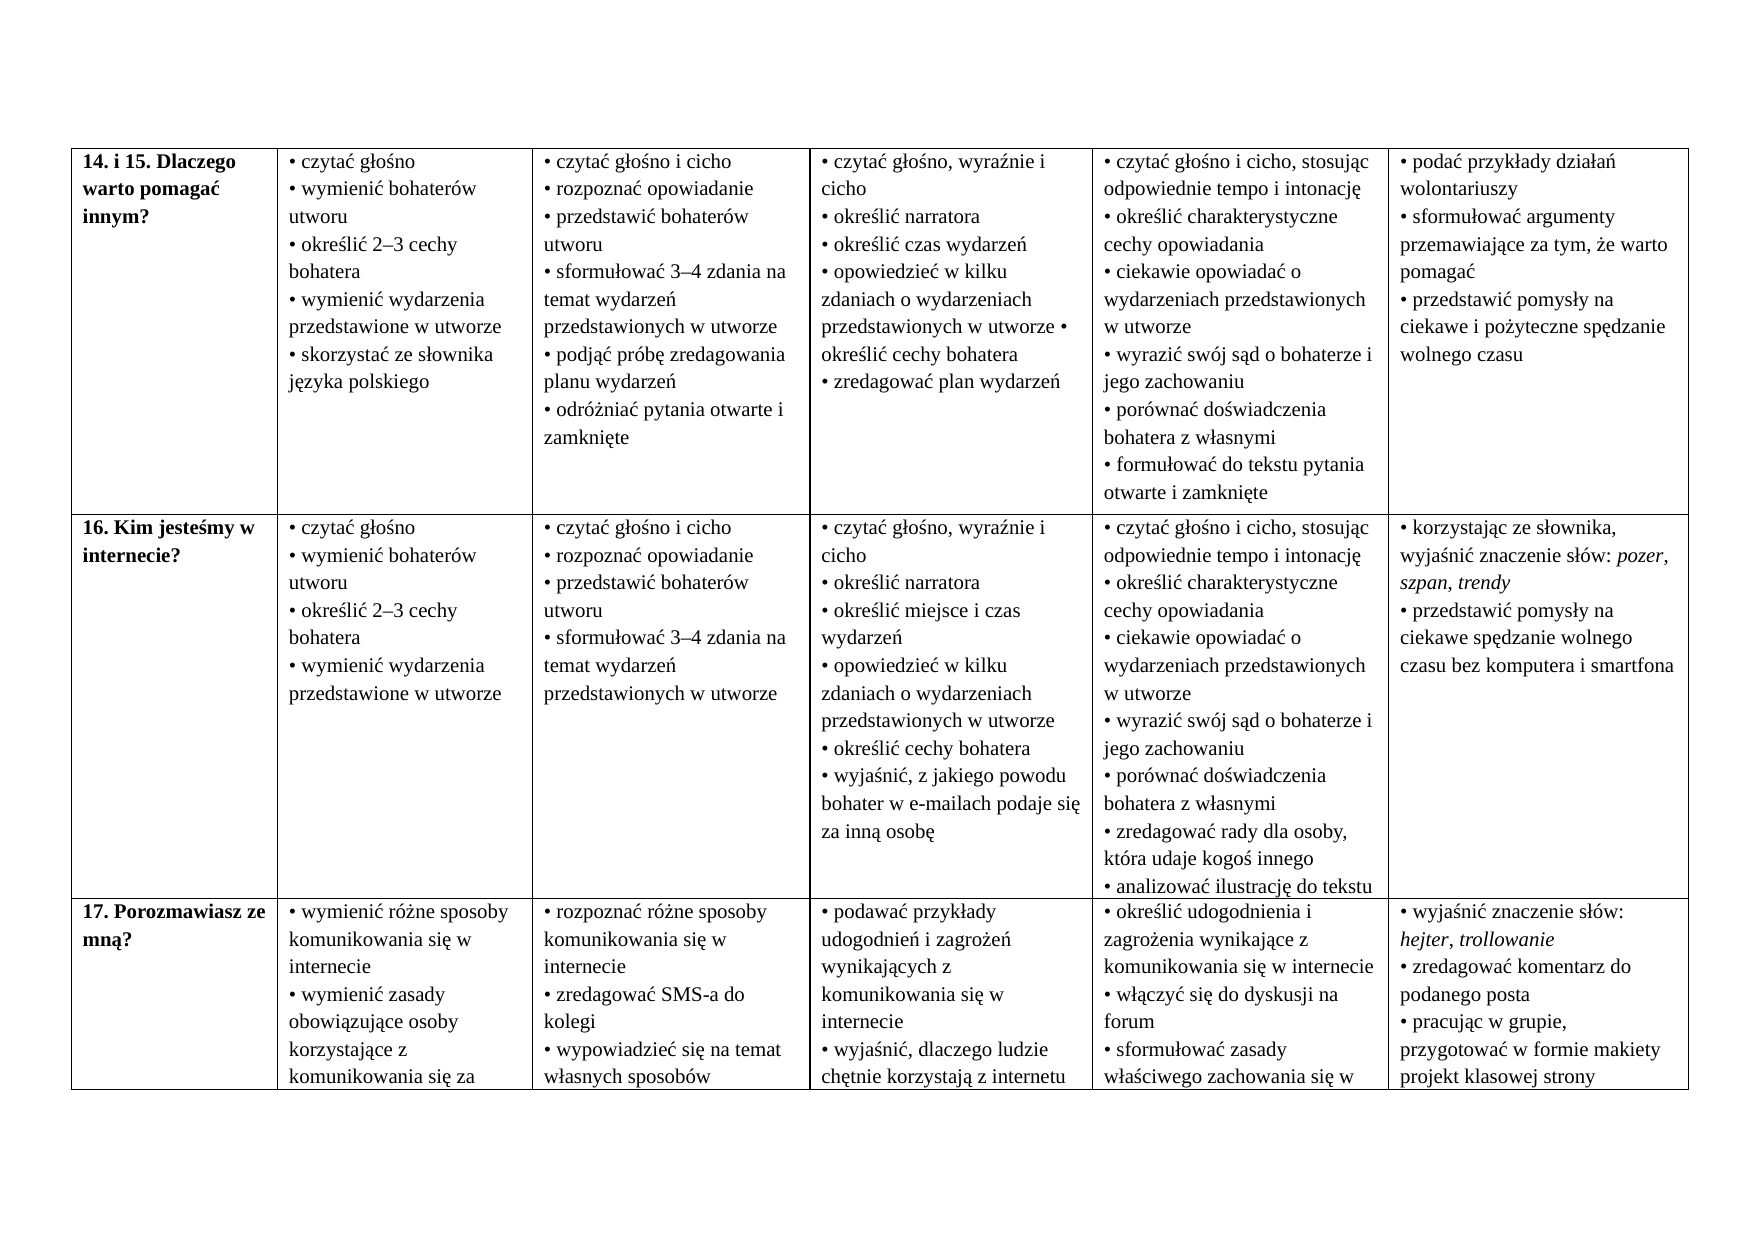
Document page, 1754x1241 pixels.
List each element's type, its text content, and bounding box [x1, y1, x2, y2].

table_cell 17. Porozmawiasz ze mną? [72, 899, 277, 1088]
table_cell • czytać głośno • wymienić bohaterów utworu • określić 2–3 cechy bohatera • wymienić wydarzenia przedstawione w utworze [278, 515, 532, 898]
table_cell • czytać głośno • wymienić bohaterów utworu • określić 2–3 cechy bohatera • wymienić wydarzenia przedstawione w utworze • skorzystać ze słownika języka polskiego [278, 149, 532, 514]
table_cell • podać przykłady działań wolontariuszy • sformułować argumenty przemawiające za tym, że warto pomagać • przedstawić pomysły na ciekawe i pożyteczne spędzanie wolnego czasu [1389, 149, 1688, 514]
table_cell 16. Kim jesteśmy w internecie? [72, 515, 277, 898]
table_cell • czytać głośno, wyraźnie i cicho • określić narratora • określić czas wydarzeń • opowiedzieć w kilku zdaniach o wydarzeniach przedstawionych w utworze • określić cechy bohatera • zredagować plan wydarzeń [811, 149, 1092, 514]
table_cell • rozpoznać różne sposoby komunikowania się w internecie • zredagować SMS-a do kolegi • wypowiadzieć się na temat własnych sposobów [533, 899, 809, 1088]
table_cell • czytać głośno i cicho, stosując odpowiednie tempo i intonację • określić charakterystyczne cechy opowiadania • ciekawie opowiadać o wydarzeniach przedstawionych w utworze • wyrazić swój sąd o bohaterze i jego zachowaniu • porównać doświadczenia bohatera z własnymi • formułować do tekstu pytania otwarte i zamknięte [1093, 149, 1388, 514]
table_cell • czytać głośno i cicho • rozpoznać opowiadanie • przedstawić bohaterów utworu • sformułować 3–4 zdania na temat wydarzeń przedstawionych w utworze [533, 515, 809, 898]
table_cell • podawać przykłady udogodnień i zagrożeń wynikających z komunikowania się w internecie • wyjaśnić, dlaczego ludzie chętnie korzystają z internetu [811, 899, 1092, 1088]
table_cell • korzystając ze słownika, wyjaśnić znaczenie słów: pozer, szpan, trendy • przedstawić pomysły na ciekawe spędzanie wolnego czasu bez komputera i smartfona [1389, 515, 1688, 898]
table_cell • określić udogodnienia i zagrożenia wynikające z komunikowania się w internecie • włączyć się do dyskusji na forum • sformułować zasady właściwego zachowania się w [1093, 899, 1388, 1088]
table_cell • wymienić różne sposoby komunikowania się w internecie • wymienić zasady obowiązujące osoby korzystające z komunikowania się za [278, 899, 532, 1088]
table_cell 14. i 15. Dlaczego warto pomagać innym? [72, 149, 277, 514]
table_cell • czytać głośno i cicho, stosując odpowiednie tempo i intonację • określić charakterystyczne cechy opowiadania • ciekawie opowiadać o wydarzeniach przedstawionych w utworze • wyrazić swój sąd o bohaterze i jego zachowaniu • porównać doświadczenia bohatera z własnymi • zredagować rady dla osoby, która udaje kogoś innego • analizować ilustrację do tekstu [1093, 515, 1388, 898]
table_cell • czytać głośno, wyraźnie i cicho • określić narratora • określić miejsce i czas wydarzeń • opowiedzieć w kilku zdaniach o wydarzeniach przedstawionych w utworze • określić cechy bohatera • wyjaśnić, z jakiego powodu bohater w e-mailach podaje się za inną osobę [811, 515, 1092, 898]
table_cell • wyjaśnić znaczenie słów: hejter, trollowanie • zredagować komentarz do podanego posta • pracując w grupie, przygotować w formie makiety projekt klasowej strony [1389, 899, 1688, 1088]
table_cell • czytać głośno i cicho • rozpoznać opowiadanie • przedstawić bohaterów utworu • sformułować 3–4 zdania na temat wydarzeń przedstawionych w utworze • podjąć próbę zredagowania planu wydarzeń • odróżniać pytania otwarte i zamknięte [533, 149, 809, 514]
